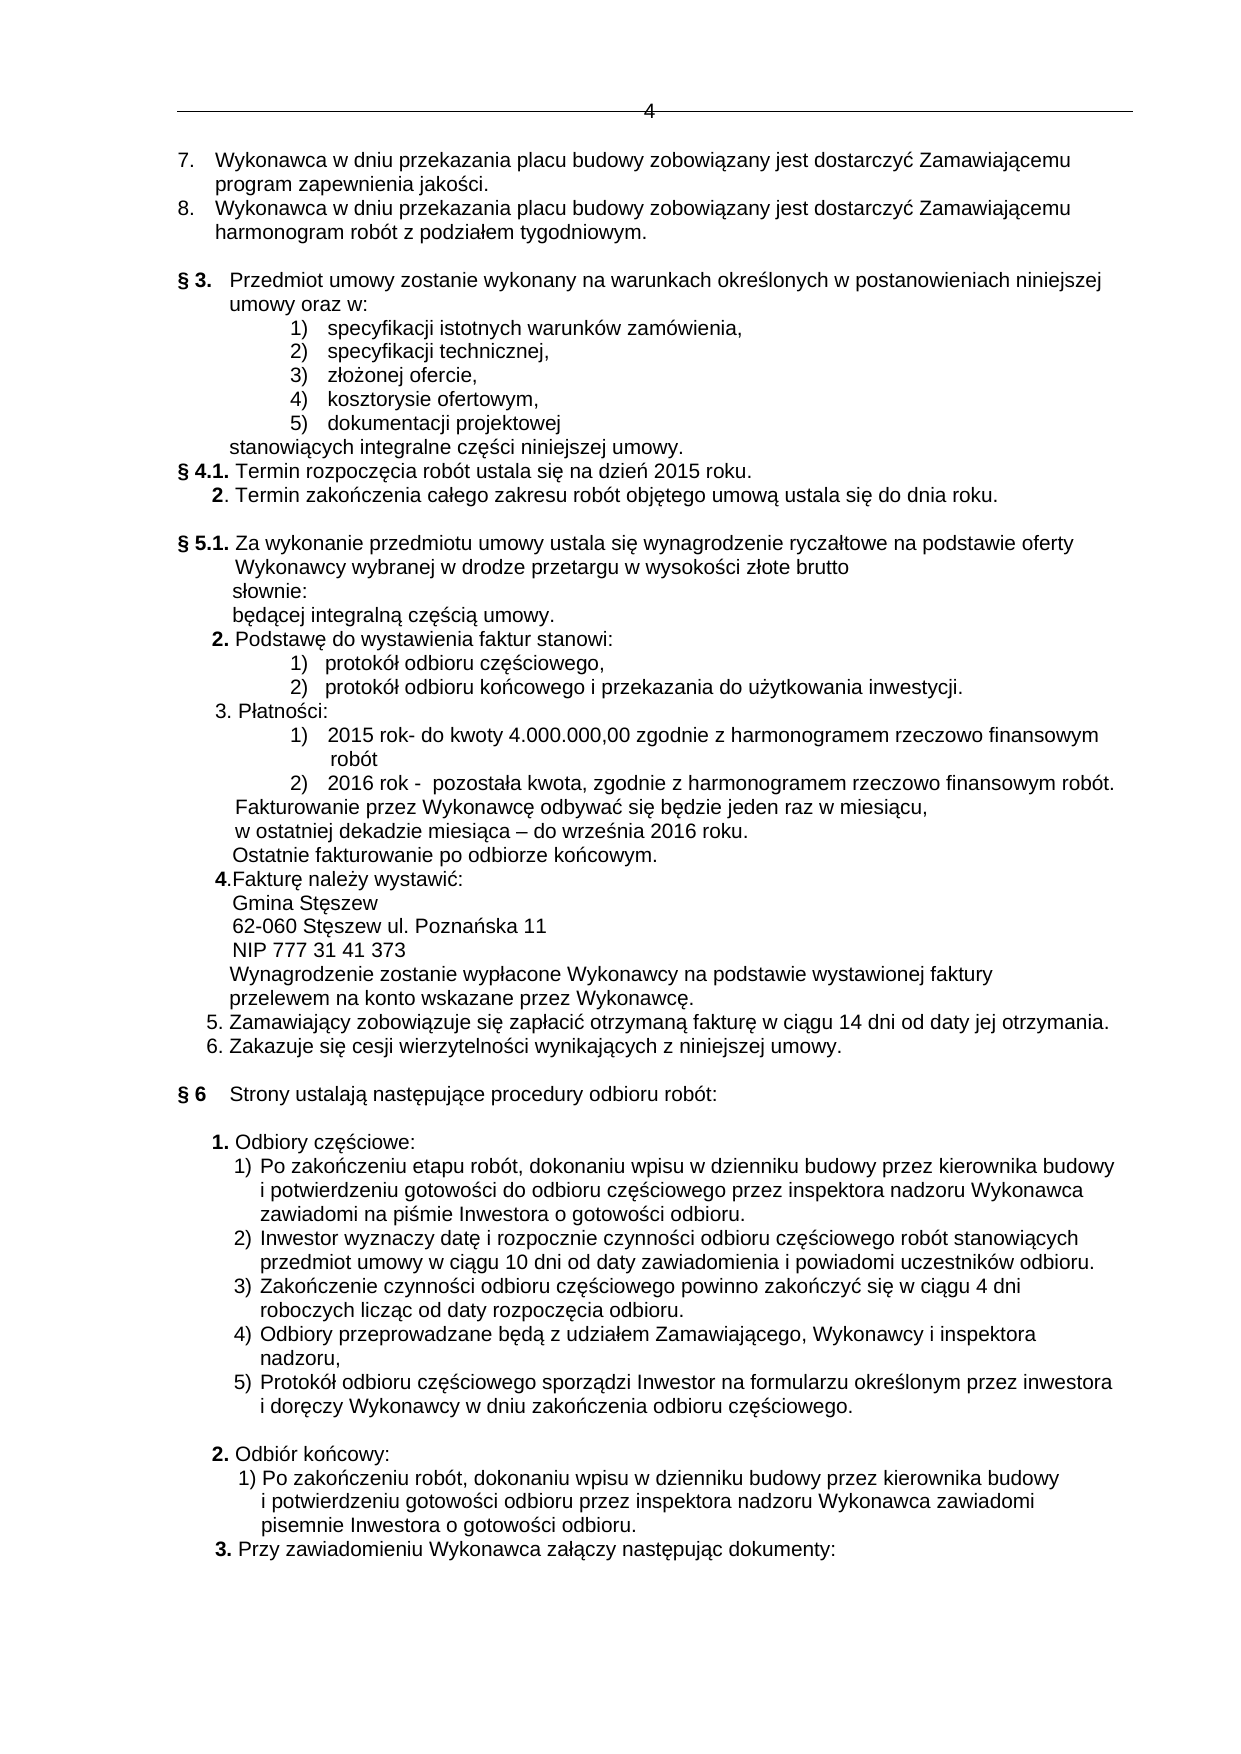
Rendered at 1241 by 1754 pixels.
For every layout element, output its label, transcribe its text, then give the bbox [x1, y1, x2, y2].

list specyfikacji istotnych warunków zamówienia, [290, 315, 1122, 339]
list Po zakończeniu etapu robót, dokonaniu wpisu w dzienniku budowy przez kierownika budowy i potwierdzeniu gotowości do odbioru częściowego przez inspektora nadzoru Wykonawca zawiadomi na piśmie Inwestora o gotowości odbioru. [233, 1154, 1122, 1226]
list Odbiory przeprowadzane będą z udziałem Zamawiającego, Wykonawcy i inspektora nadzoru, [233, 1322, 1122, 1369]
text § 4.1. Termin rozpoczęcia robót ustala się na dzień 2015 roku. [177, 459, 1122, 483]
list złożonej ofercie, [290, 363, 1122, 387]
text 1. Odbiory częściowe: [177, 1130, 1122, 1154]
list specyfikacji technicznej, [290, 339, 1122, 363]
list Wykonawca w dniu przekazania placu budowy zobowiązany jest dostarczyć Zamawiającemu program zapewnienia jakości. [177, 148, 1112, 196]
text 5. Zamawiający zobowiązuje się zapłacić otrzymaną fakturę w ciągu 14 dni od daty jej otrzymania. [177, 1010, 1122, 1034]
text NIP 777 31 41 373 [215, 938, 1122, 962]
text stanowiących integralne części niniejszej umowy. [177, 435, 1122, 459]
text umowy oraz w: [177, 291, 1122, 315]
text Ostatnie fakturowanie po odbiorze końcowym. [215, 842, 1122, 866]
text 6. Zakazuje się cesji wierzytelności wynikających z niniejszej umowy. [177, 1034, 1122, 1058]
list kosztorysie ofertowym, [290, 387, 1122, 411]
text 4.Fakturę należy wystawić: [215, 866, 1122, 890]
list dokumentacji projektowej [290, 411, 1122, 435]
text Wynagrodzenie zostanie wypłacone Wykonawcy na podstawie wystawionej faktury [177, 962, 1122, 986]
text 1) Po zakończeniu robót, dokonaniu wpisu w dzienniku budowy przez kierownika budowy [215, 1465, 1122, 1489]
text pisemnie Inwestora o gotowości odbioru. [215, 1513, 1122, 1537]
list protokół odbioru częściowego, [260, 651, 1122, 675]
text przelewem na konto wskazane przez Wykonawcę. [177, 986, 1122, 1010]
text § 5.1. Za wykonanie przedmiotu umowy ustala się wynagrodzenie ryczałtowe na podstawie oferty [177, 531, 1122, 555]
text Wykonawcy wybranej w drodze przetargu w wysokości złote brutto [177, 555, 1122, 579]
text 2. Odbiór końcowy: [177, 1441, 1122, 1465]
text Gmina Stęszew [215, 890, 1122, 914]
text Fakturowanie przez Wykonawcę odbywać się będzie jeden raz w miesiącu, [177, 794, 1122, 818]
text 62-060 Stęszew ul. Poznańska 11 [215, 914, 1122, 938]
list 2015 rok- do kwoty 4.000.000,00 zgodnie z harmonogramem rzeczowo finansowym [260, 723, 1122, 747]
text robót [290, 747, 1122, 771]
text 3. Przy zawiadomieniu Wykonawca załączy następując dokumenty: [215, 1537, 1122, 1561]
text w ostatniej dekadzie miesiąca – do września 2016 roku. [177, 818, 1122, 842]
text 2. Termin zakończenia całego zakresu robót objętego umową ustala się do dnia roku. [177, 483, 1122, 507]
text § 6 Strony ustalają następujące procedury odbioru robót: [177, 1082, 1122, 1106]
list 2016 rok - pozostała kwota, zgodnie z harmonogramem rzeczowo finansowym robót. [260, 771, 1122, 794]
list protokół odbioru końcowego i przekazania do użytkowania inwestycji. [260, 675, 1122, 699]
text będącej integralną częścią umowy. [215, 603, 1122, 627]
list Wykonawca w dniu przekazania placu budowy zobowiązany jest dostarczyć Zamawiającemu harmonogram robót z podziałem tygodniowym. [177, 196, 1112, 243]
text i potwierdzeniu gotowości odbioru przez inspektora nadzoru Wykonawca zawiadomi [215, 1489, 1122, 1513]
text słownie: [215, 579, 1122, 603]
list Protokół odbioru częściowego sporządzi Inwestor na formularzu określonym przez inwestora i doręczy Wykonawcy w dniu zakończenia odbioru częściowego. [233, 1369, 1122, 1417]
list Inwestor wyznaczy datę i rozpocznie czynności odbioru częściowego robót stanowiących przedmiot umowy w ciągu 10 dni od daty zawiadomienia i powiadomi uczestników odbioru. [233, 1226, 1122, 1274]
text 2. Podstawę do wystawienia faktur stanowi: [177, 627, 1122, 651]
list Zakończenie czynności odbioru częściowego powinno zakończyć się w ciągu 4 dni roboczych licząc od daty rozpoczęcia odbioru. [233, 1274, 1122, 1322]
text § 3. Przedmiot umowy zostanie wykonany na warunkach określonych w postanowieniach niniejszej [177, 267, 1122, 291]
text 3. Płatności: [215, 699, 1122, 723]
